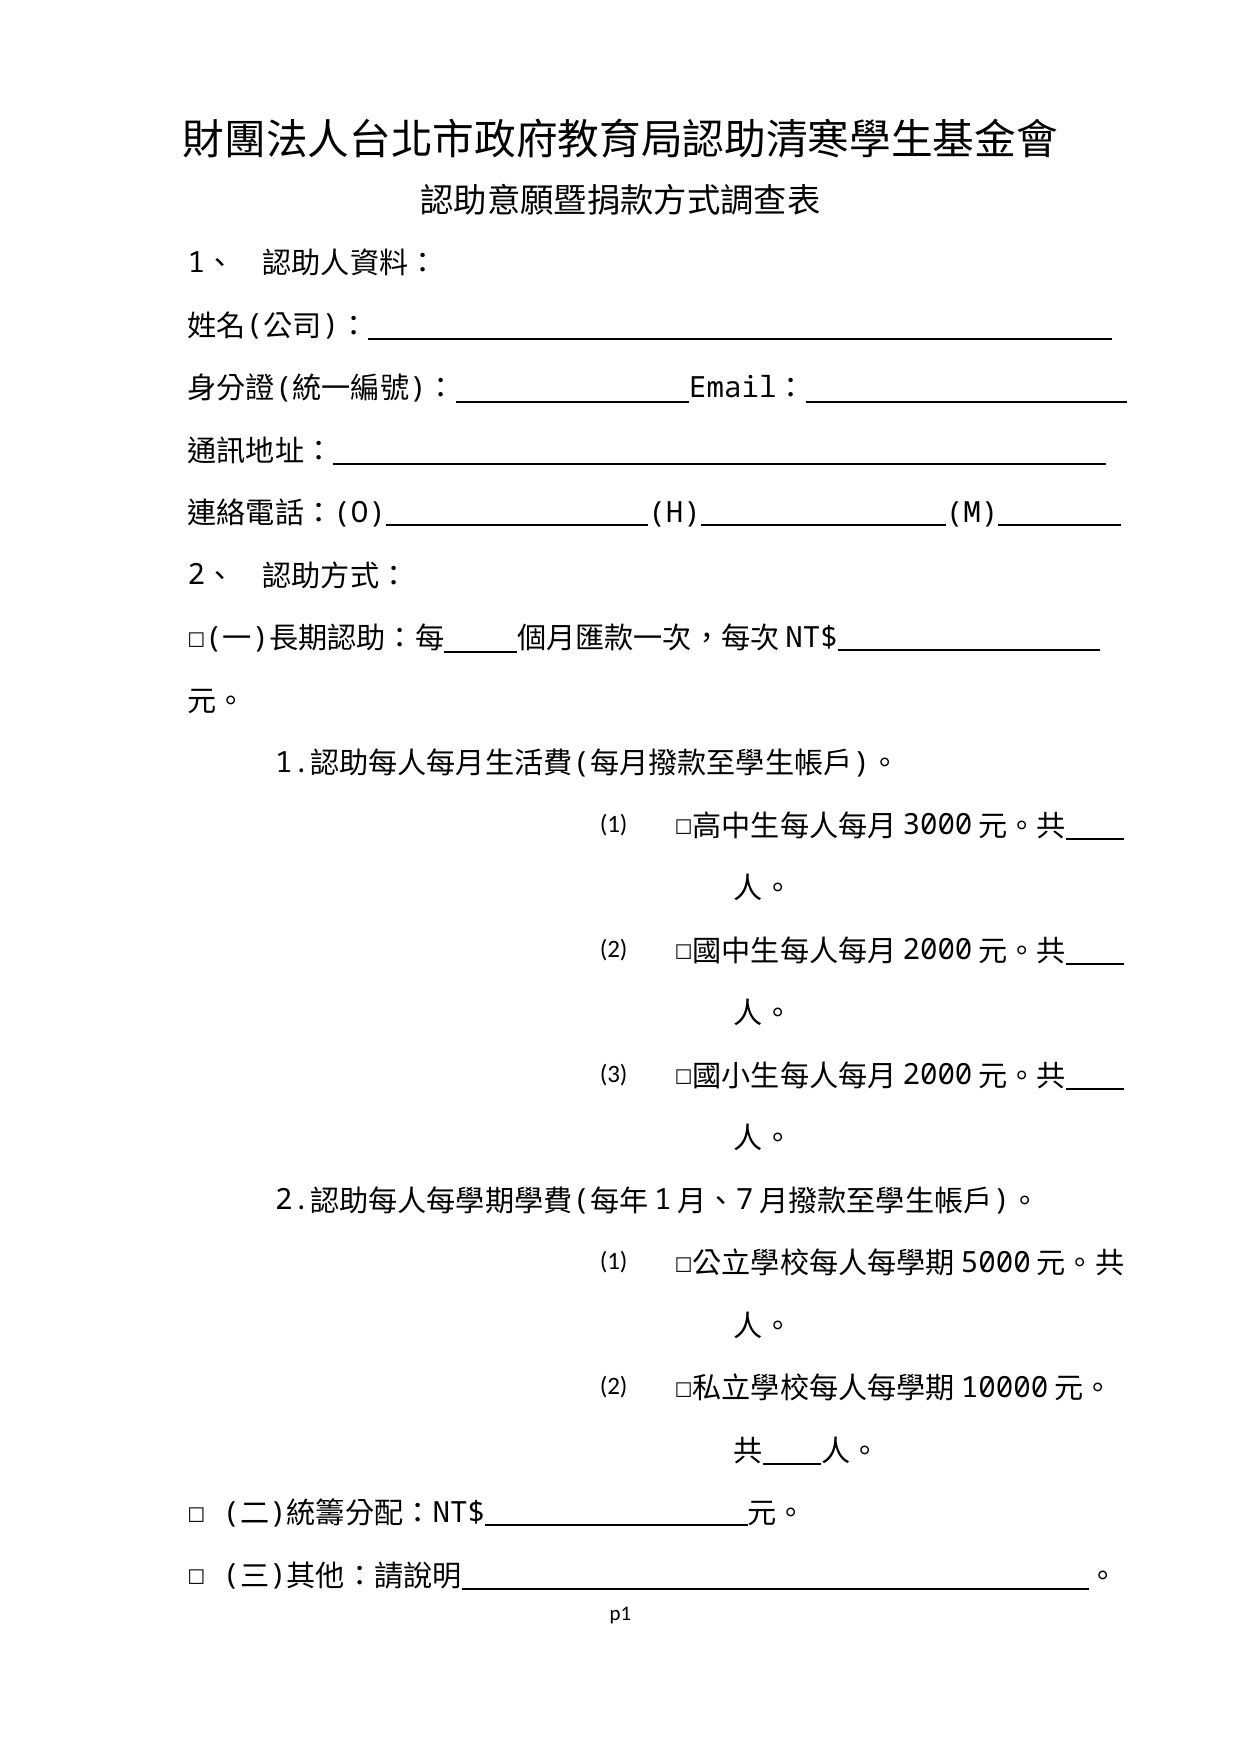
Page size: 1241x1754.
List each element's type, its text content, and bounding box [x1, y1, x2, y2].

text 2.認助每人每學期學費(每年1月、7月撥款至學生帳戶)。 [275, 1157, 1128, 1219]
list ☐私立學校每人每學期10000元。共 人。 [599, 1344, 1128, 1469]
text ☐ (二)統籌分配：NT$ 元。 [187, 1469, 1128, 1532]
list ☐國中生每人每月2000元。共 人。 [599, 907, 1128, 1032]
text 身分證(統一編號)： Email： [187, 344, 1128, 407]
list ☐高中生每人每月3000元。共 人。 [599, 782, 1128, 907]
text 認助意願暨捐款方式調查表 [112, 157, 1128, 219]
text ☐ (三)其他：請說明 。 [187, 1532, 1128, 1594]
list 認助方式： [187, 532, 1128, 594]
text 姓名(公司)： [187, 282, 1128, 344]
list ☐公立學校每人每學期5000元。共 人。 [599, 1219, 1128, 1344]
text 1.認助每人每月生活費(每月撥款至學生帳戶)。 [275, 719, 1128, 782]
list 認助人資料： [187, 219, 1128, 282]
text 連絡電話：(O) (H) (M) [187, 469, 1128, 532]
list ☐國小生每人每月2000元。共 人。 [599, 1032, 1128, 1157]
text 通訊地址： [187, 407, 1128, 469]
text ☐(一)長期認助：每 個月匯款一次，每次NT$ 元。 [187, 594, 1128, 719]
text 財團法人台北市政府教育局認助清寒學生基金會 [112, 94, 1128, 157]
